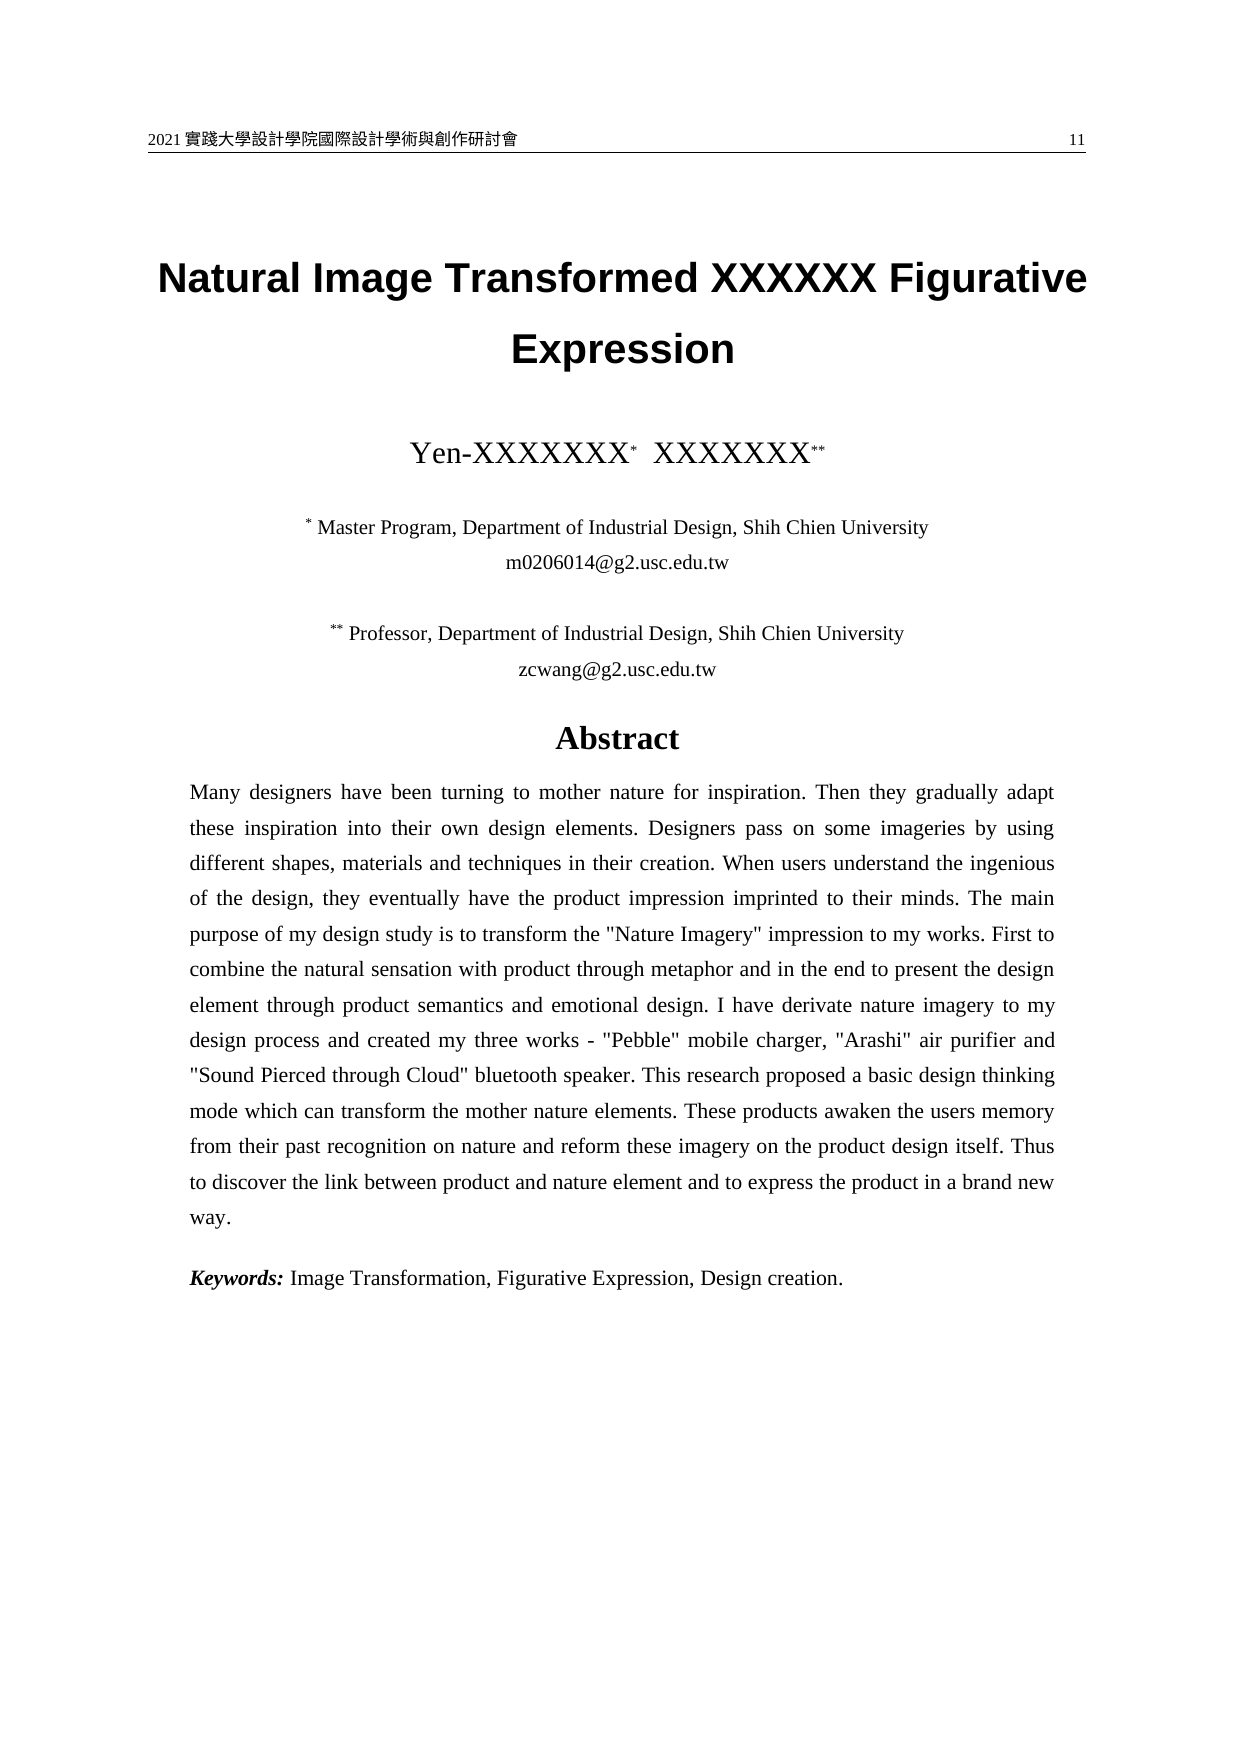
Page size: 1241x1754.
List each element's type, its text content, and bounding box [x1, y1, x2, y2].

text * Master Program, Department of Industrial Design, Shih Chien University [148, 503, 1087, 539]
text ** Professor, Department of Industrial Design, Shih Chien University [148, 610, 1087, 645]
text zcwang@g2.usc.edu.tw [148, 645, 1087, 681]
text Abstract [148, 718, 1087, 756]
text Keywords: Image Transformation, Figurative Expression, Design creation. [189, 1254, 1056, 1290]
title Natural Image Transformed XXXXXX Figurative Expression [148, 253, 1098, 373]
text Many designers have been turning to mother nature for inspiration. Then they gradually adapt these inspiration into their own design elements. Designers pass on some imageries by using different shapes, materials and techniques in their creation. When users understand the ingenious of the design, they eventually have the product impression imprinted to their minds. The main purpose of my design study is to transform the "Nature Imagery" impression to my works. First to combine the natural sensation with product through metaphor and in the end to present the design element through product semantics and emotional design. I have derivate nature imagery to my design process and created my three works - "Pebble" mobile charger, "Arashi" air purifier and "Sound Pierced through Cloud" bluetooth speaker. This research proposed a basic design thinking mode which can transform the mother nature elements. These products awaken the users memory from their past recognition on nature and reform these imagery on the product design itself. Thus to discover the link between product and nature element and to express the product in a brand new way. [189, 769, 1056, 1229]
text m0206014@g2.usc.edu.tw [148, 539, 1087, 574]
subtitle Yen-XXXXXXX* XXXXXXX** [148, 434, 1087, 470]
